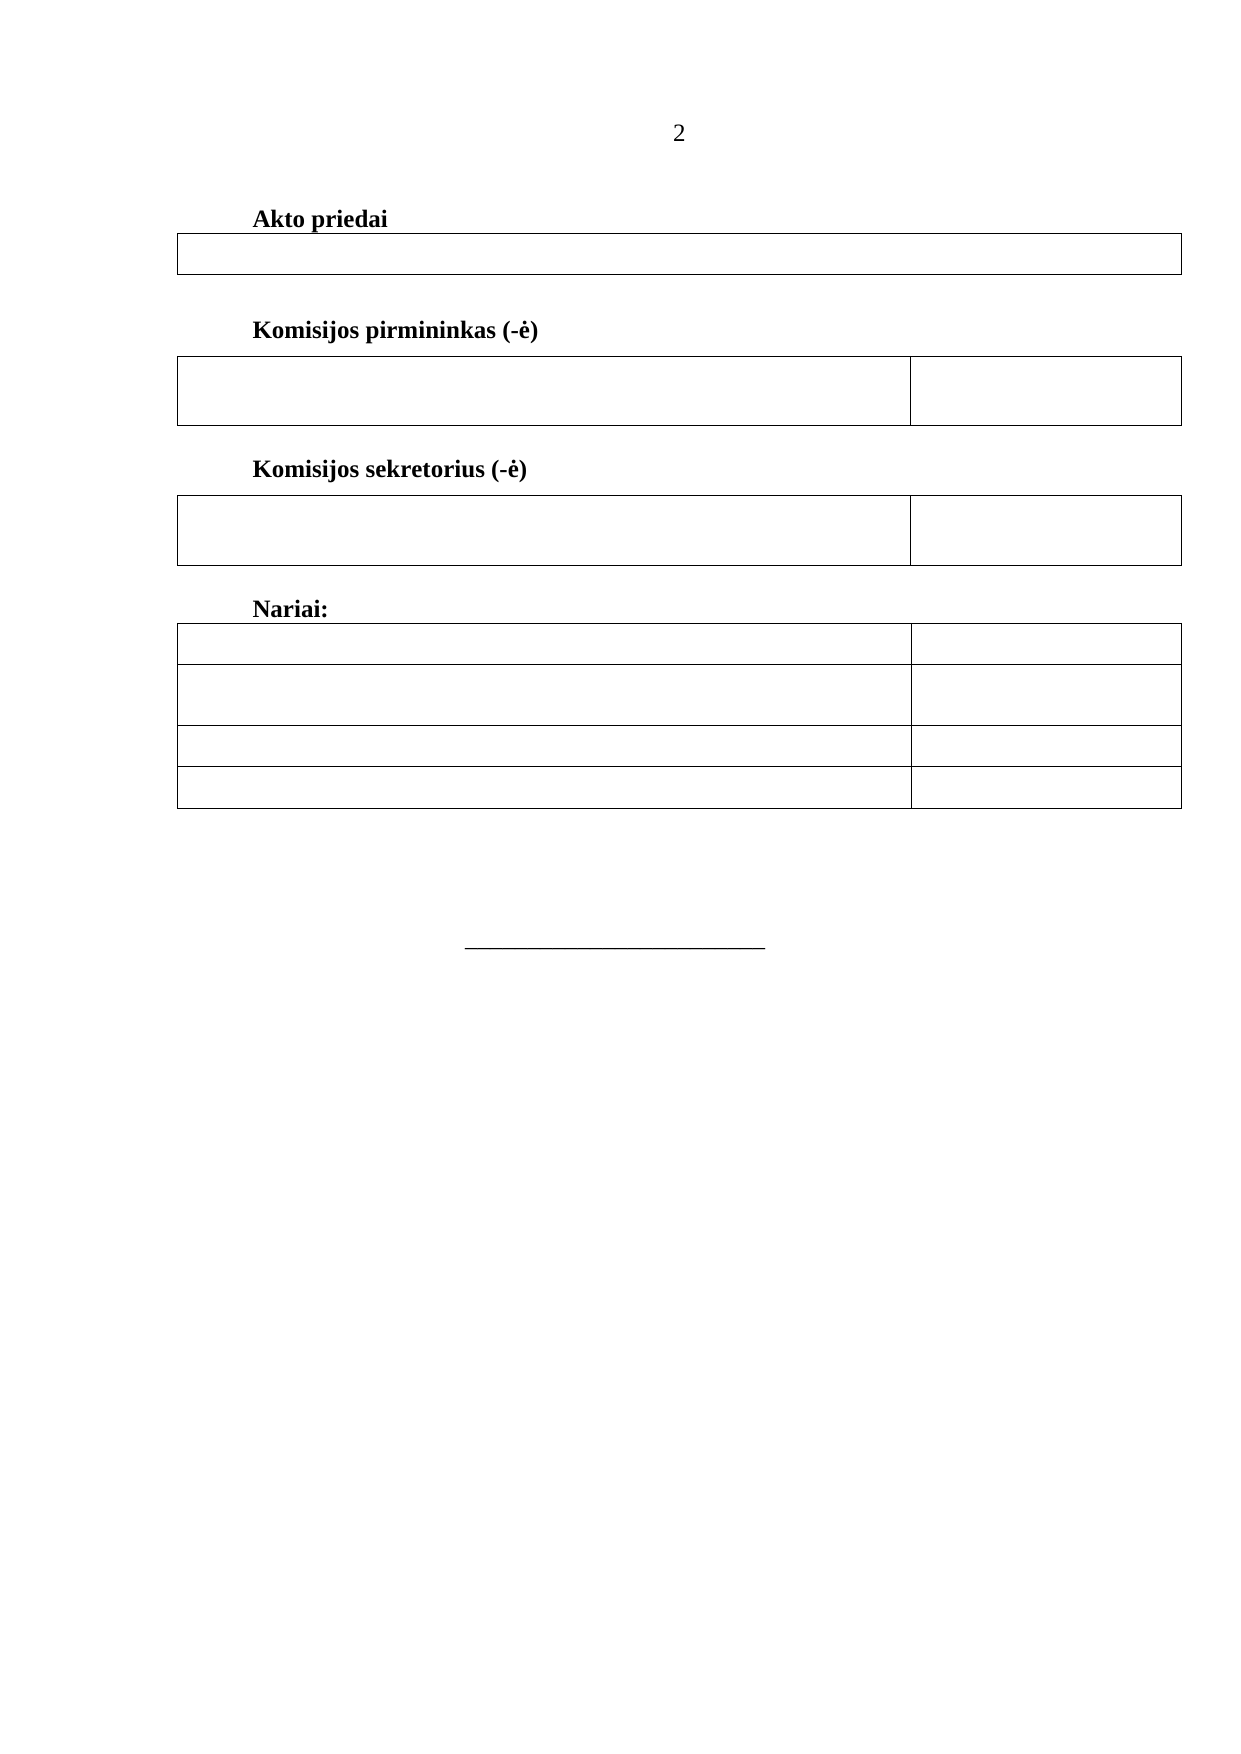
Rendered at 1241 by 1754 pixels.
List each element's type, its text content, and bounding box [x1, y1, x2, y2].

text Akto priedai [177, 204, 1181, 233]
table_header [178, 357, 910, 425]
table_header [911, 357, 1181, 425]
table_cell [912, 665, 1181, 725]
text Nariai: [177, 594, 1181, 623]
table_header [178, 624, 911, 664]
table_header [178, 496, 910, 565]
text Komisijos pirmininkas (-ė) [177, 315, 1181, 344]
table_cell [178, 726, 911, 766]
table_cell [912, 767, 1181, 807]
table_header [912, 624, 1181, 664]
table_header [911, 496, 1181, 565]
table_cell [178, 665, 911, 725]
table_header [178, 234, 1181, 274]
text Komisijos sekretorius (-ė) [177, 454, 1181, 483]
table_cell [912, 726, 1181, 766]
text ________________________ [177, 923, 1181, 952]
table_cell [178, 767, 911, 807]
